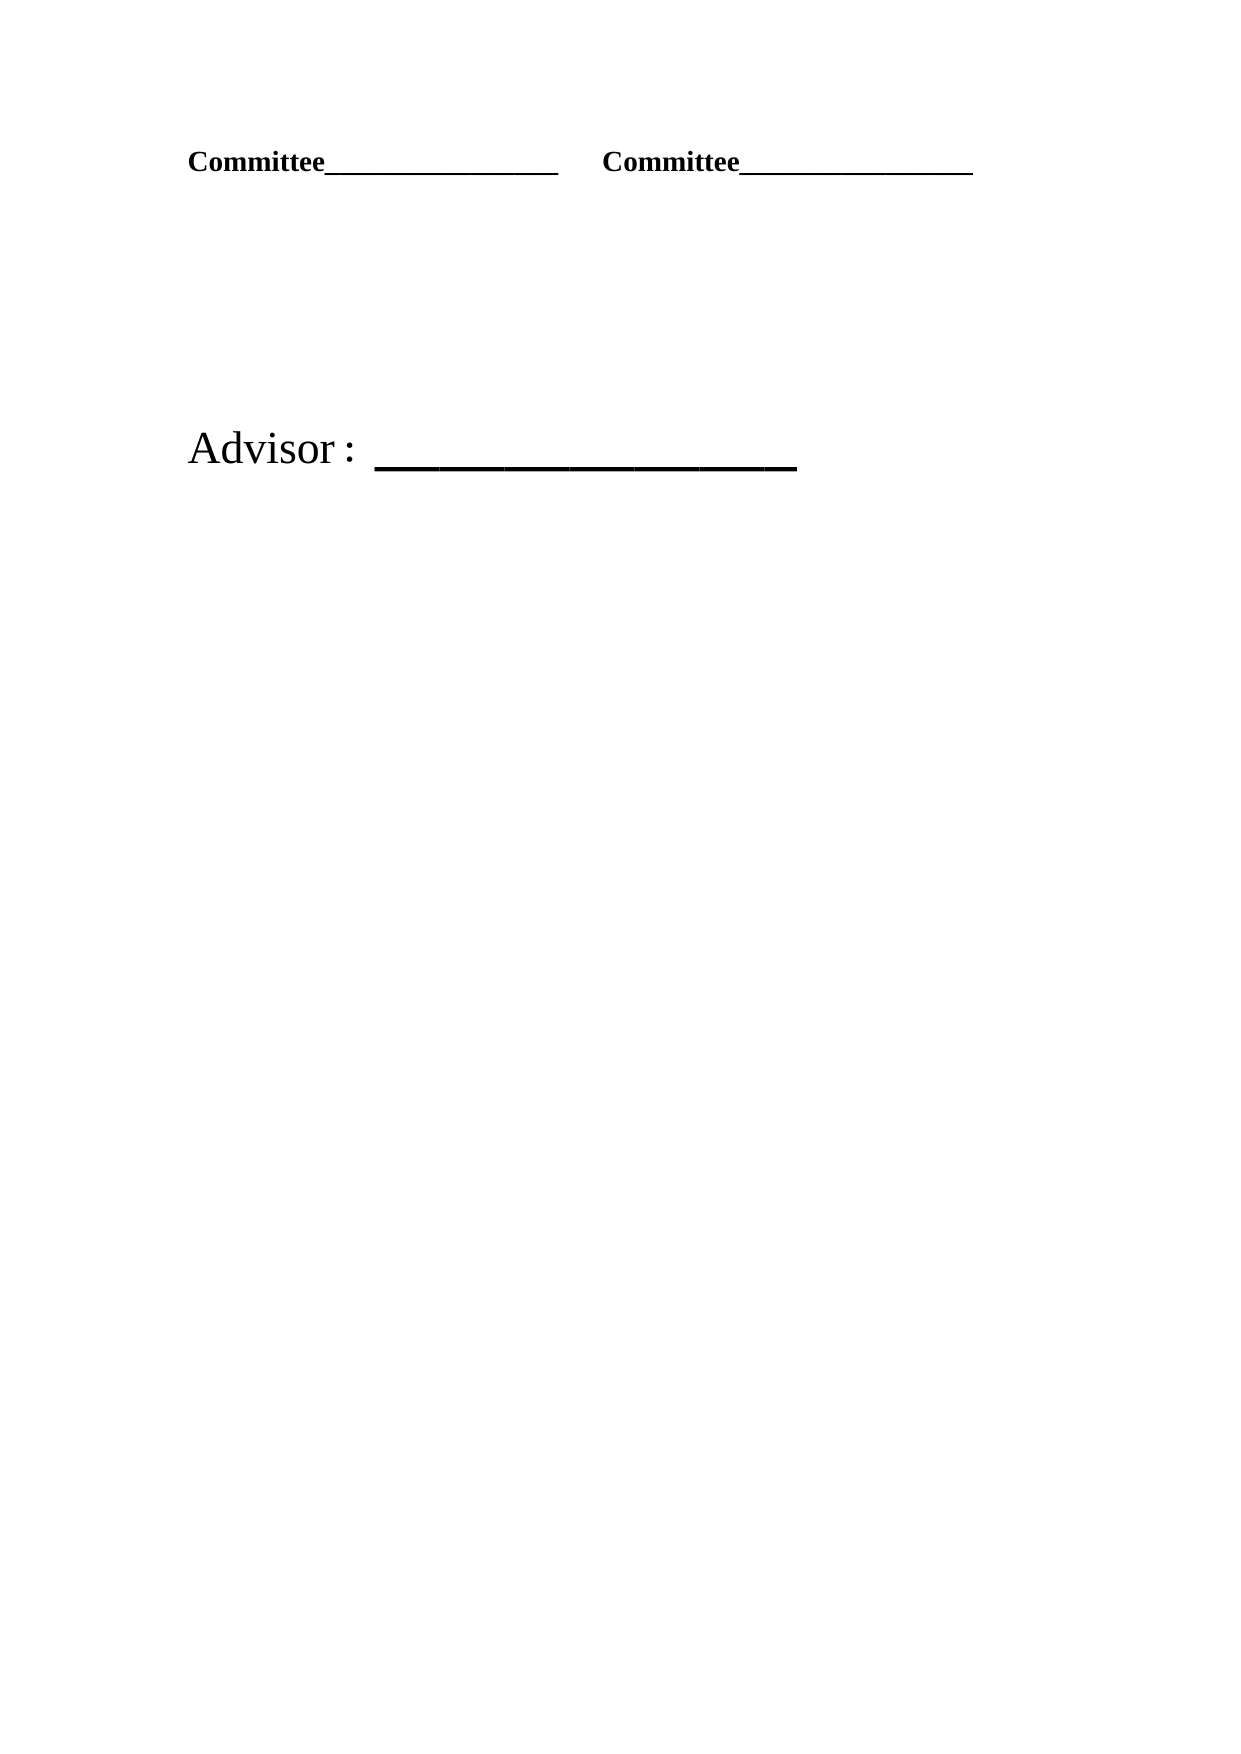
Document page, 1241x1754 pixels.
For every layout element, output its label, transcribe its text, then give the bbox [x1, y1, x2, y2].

text Advisor： _____________ [187, 369, 1053, 494]
text Committee________________ Committee________________ [187, 119, 1053, 182]
